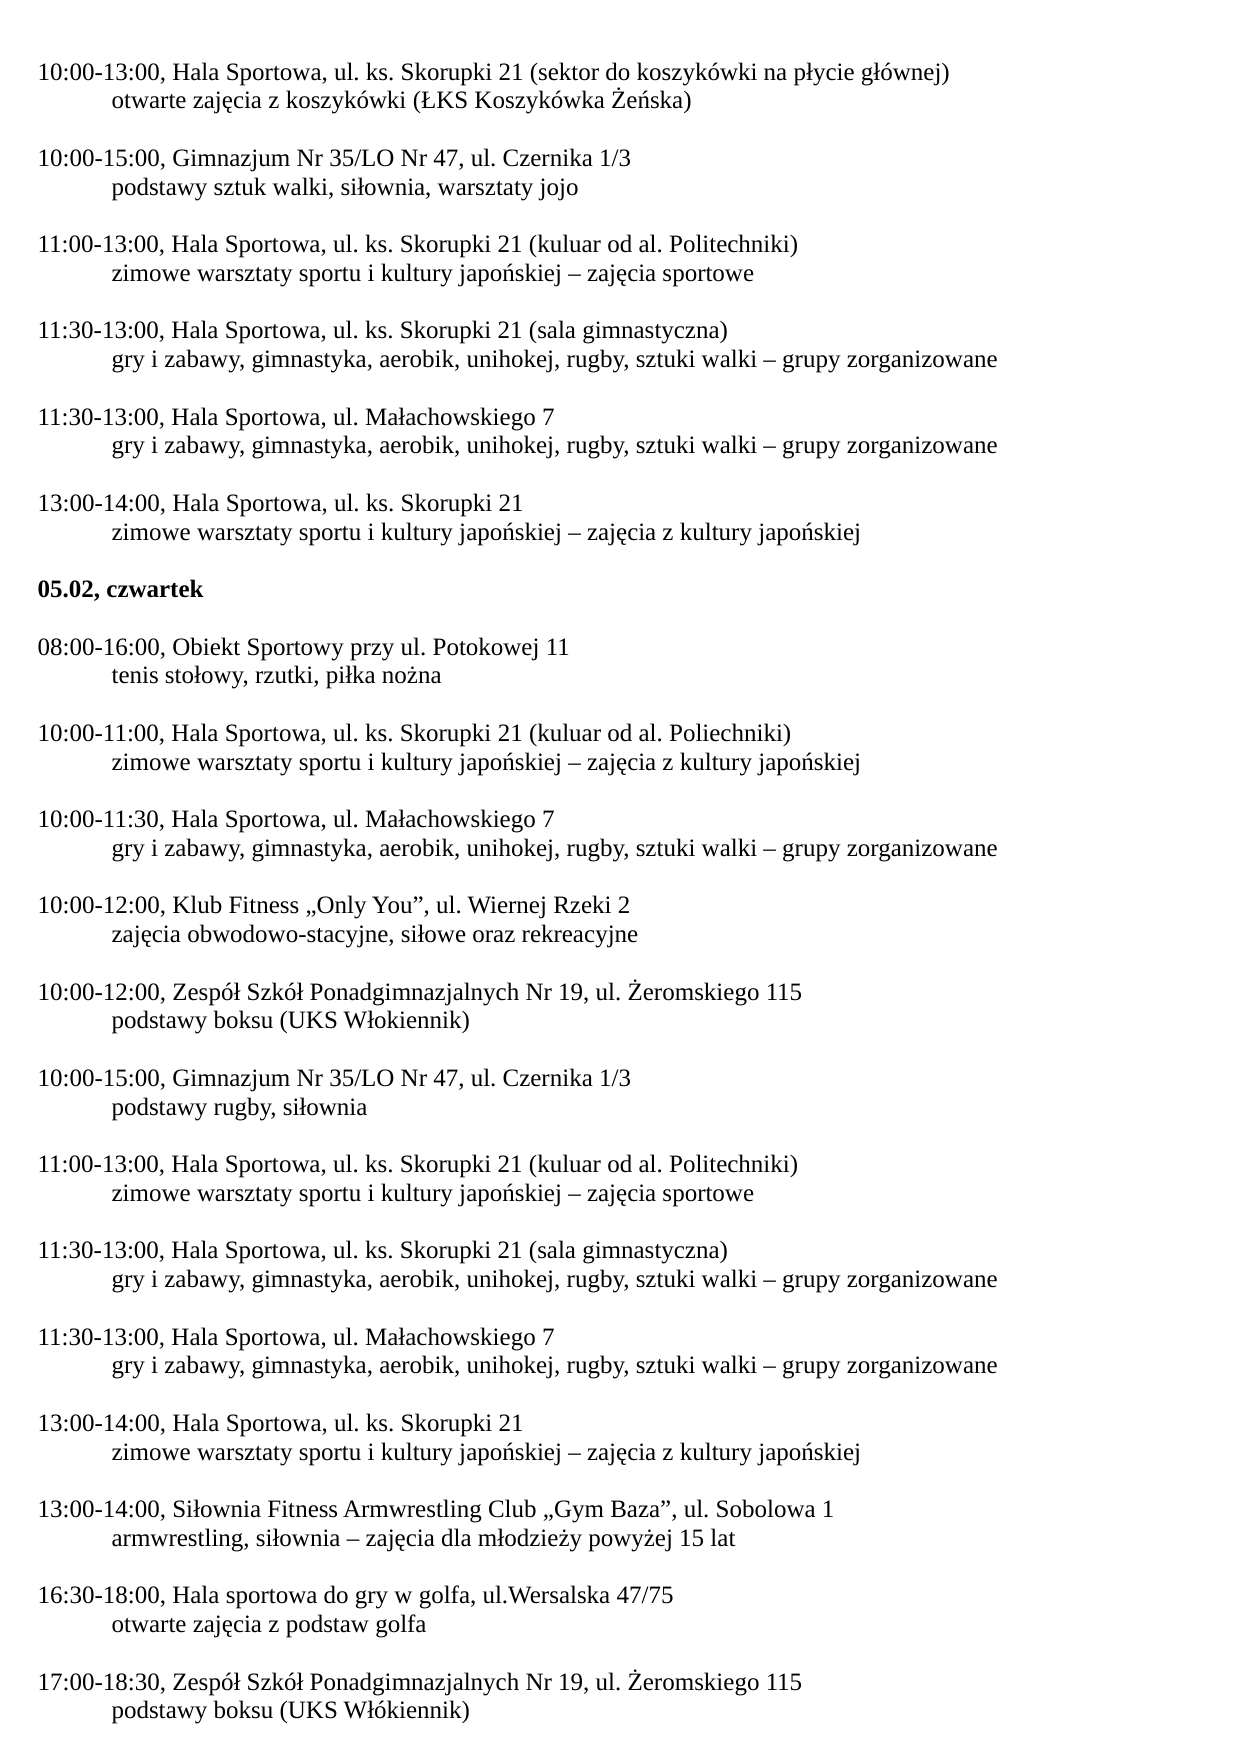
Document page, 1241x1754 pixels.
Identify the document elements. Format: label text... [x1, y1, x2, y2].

text 10:00-12:00, Zespół Szkół Ponadgimnazjalnych Nr 19, ul. Żeromskiego 115 [37, 977, 1200, 1006]
text otwarte zajęcia z podstaw golfa [37, 1609, 1200, 1638]
text zimowe warsztaty sportu i kultury japońskiej – zajęcia z kultury japońskiej [37, 747, 1200, 776]
text 11:30-13:00, Hala Sportowa, ul. Małachowskiego 7 [37, 402, 1200, 431]
text 16:30-18:00, Hala sportowa do gry w golfa, ul.Wersalska 47/75 [37, 1581, 1200, 1609]
text podstawy sztuk walki, siłownia, warsztaty jojo [37, 172, 1200, 201]
text zimowe warsztaty sportu i kultury japońskiej – zajęcia z kultury japońskiej [37, 1437, 1200, 1466]
text 11:30-13:00, Hala Sportowa, ul. ks. Skorupki 21 (sala gimnastyczna) [37, 1236, 1200, 1264]
text zimowe warsztaty sportu i kultury japońskiej – zajęcia sportowe [37, 258, 1200, 287]
text 13:00-14:00, Hala Sportowa, ul. ks. Skorupki 21 [37, 1408, 1200, 1437]
text 10:00-11:00, Hala Sportowa, ul. ks. Skorupki 21 (kuluar od al. Poliechniki) [37, 718, 1200, 747]
text 11:30-13:00, Hala Sportowa, ul. Małachowskiego 7 [37, 1322, 1200, 1351]
text 10:00-15:00, Gimnazjum Nr 35/LO Nr 47, ul. Czernika 1/3 [37, 1063, 1200, 1092]
text gry i zabawy, gimnastyka, aerobik, unihokej, rugby, sztuki walki – grupy zorganizowane [37, 431, 1200, 459]
text gry i zabawy, gimnastyka, aerobik, unihokej, rugby, sztuki walki – grupy zorganizowane [37, 1264, 1200, 1293]
text gry i zabawy, gimnastyka, aerobik, unihokej, rugby, sztuki walki – grupy zorganizowane [37, 833, 1200, 862]
text otwarte zajęcia z koszykówki (ŁKS Koszykówka Żeńska) [37, 86, 1200, 114]
text 13:00-14:00, Siłownia Fitness Armwrestling Club „Gym Baza”, ul. Sobolowa 1 [37, 1494, 1200, 1523]
text 10:00-15:00, Gimnazjum Nr 35/LO Nr 47, ul. Czernika 1/3 [37, 143, 1200, 172]
text tenis stołowy, rzutki, piłka nożna [37, 661, 1200, 689]
text zimowe warsztaty sportu i kultury japońskiej – zajęcia sportowe [37, 1178, 1200, 1207]
text 11:00-13:00, Hala Sportowa, ul. ks. Skorupki 21 (kuluar od al. Politechniki) [37, 229, 1200, 258]
text 13:00-14:00, Hala Sportowa, ul. ks. Skorupki 21 [37, 488, 1200, 517]
text 11:30-13:00, Hala Sportowa, ul. ks. Skorupki 21 (sala gimnastyczna) [37, 316, 1200, 344]
text podstawy boksu (UKS Włókiennik) [37, 1696, 1200, 1724]
text armwrestling, siłownia – zajęcia dla młodzieży powyżej 15 lat [37, 1523, 1200, 1552]
text 10:00-11:30, Hala Sportowa, ul. Małachowskiego 7 [37, 804, 1200, 833]
text zajęcia obwodowo-stacyjne, siłowe oraz rekreacyjne [37, 919, 1200, 948]
text 08:00-16:00, Obiekt Sportowy przy ul. Potokowej 11 [37, 632, 1200, 661]
text 11:00-13:00, Hala Sportowa, ul. ks. Skorupki 21 (kuluar od al. Politechniki) [37, 1149, 1200, 1178]
text zimowe warsztaty sportu i kultury japońskiej – zajęcia z kultury japońskiej [37, 517, 1200, 546]
text gry i zabawy, gimnastyka, aerobik, unihokej, rugby, sztuki walki – grupy zorganizowane [37, 1351, 1200, 1379]
text 10:00-12:00, Klub Fitness „Only You”, ul. Wiernej Rzeki 2 [37, 891, 1200, 919]
text 05.02, czwartek [37, 574, 1200, 603]
text podstawy rugby, siłownia [37, 1092, 1200, 1121]
text podstawy boksu (UKS Włokiennik) [37, 1006, 1200, 1034]
text 17:00-18:30, Zespół Szkół Ponadgimnazjalnych Nr 19, ul. Żeromskiego 115 [37, 1667, 1200, 1696]
text gry i zabawy, gimnastyka, aerobik, unihokej, rugby, sztuki walki – grupy zorganizowane [37, 344, 1200, 373]
text 10:00-13:00, Hala Sportowa, ul. ks. Skorupki 21 (sektor do koszykówki na płycie głównej) [37, 57, 1200, 86]
